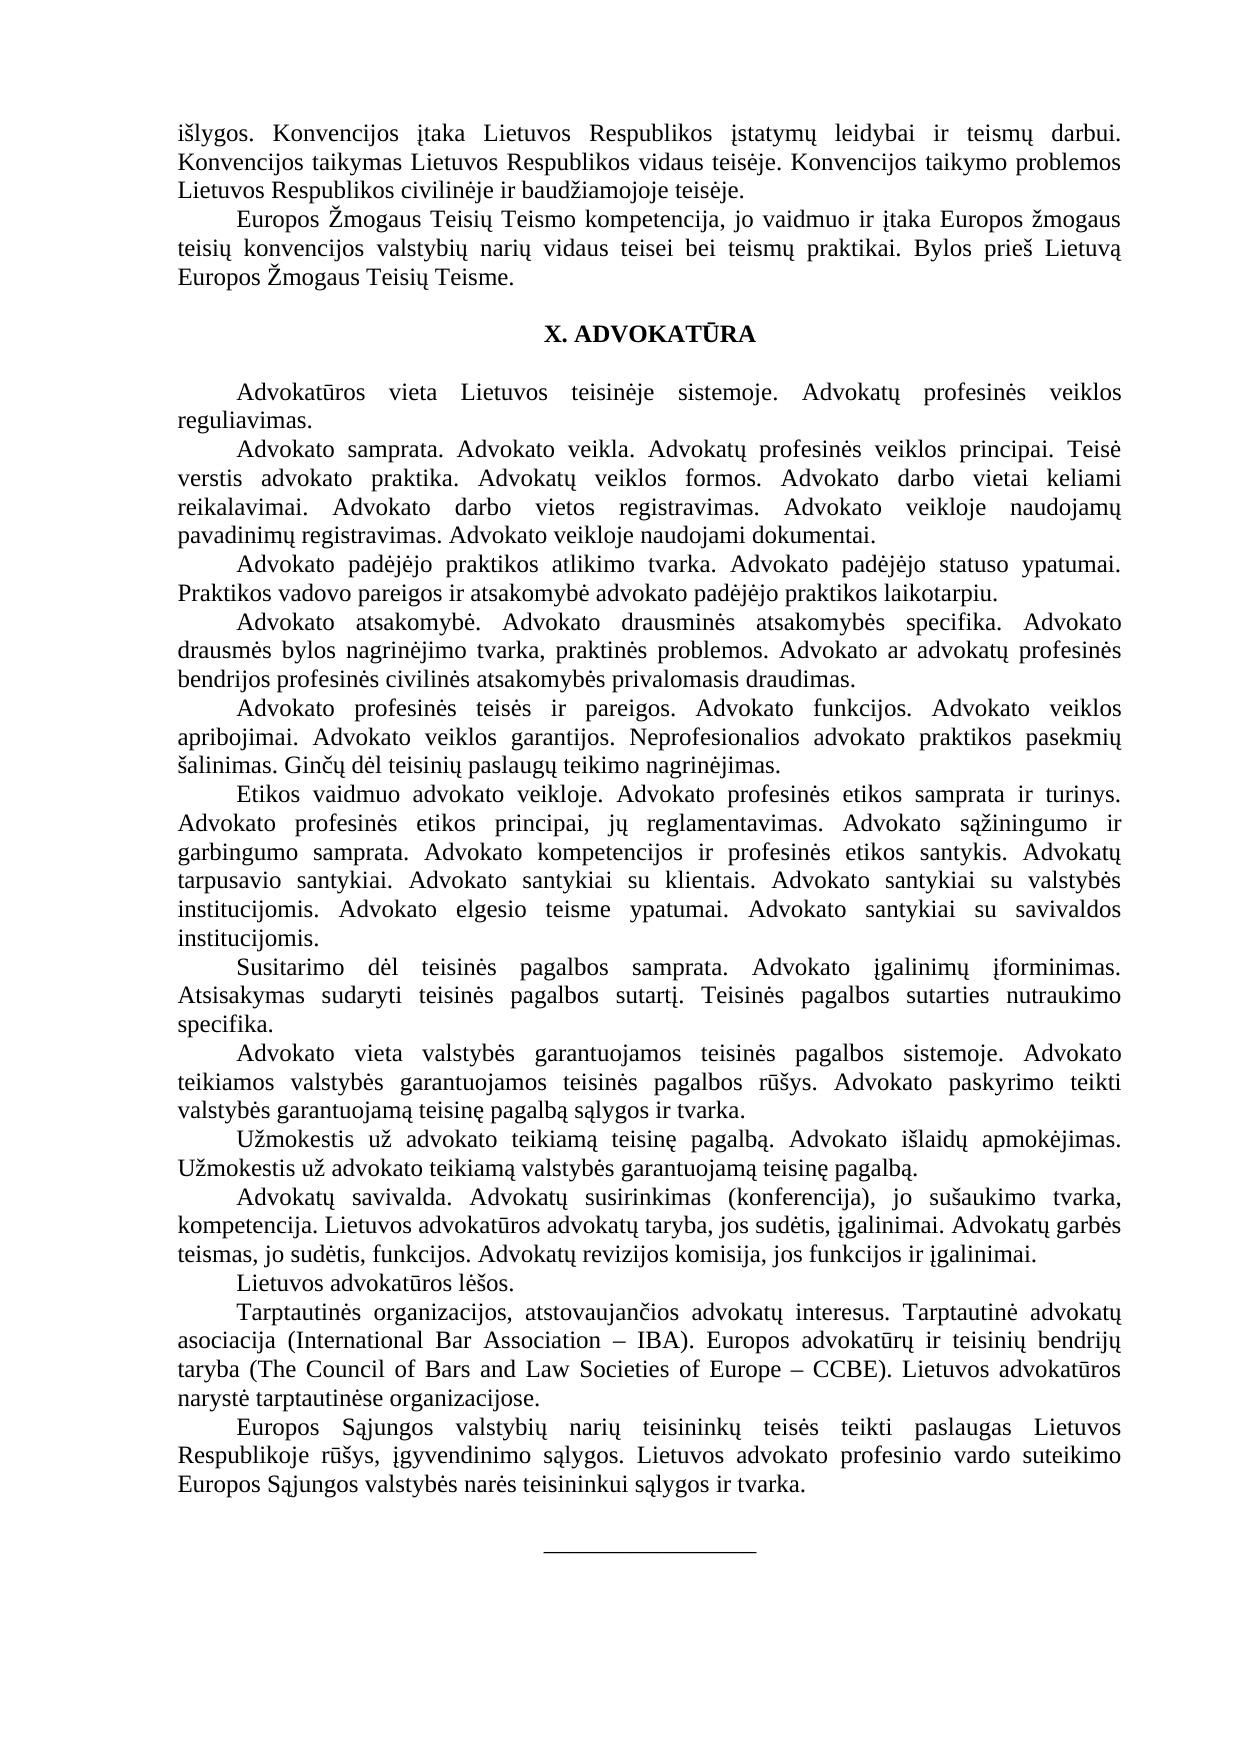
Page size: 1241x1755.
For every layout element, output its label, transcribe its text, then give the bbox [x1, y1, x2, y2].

text Tarptautinės organizacijos, atstovaujančios advokatų interesus. Tarptautinė advokatų asociacija (International Bar Association – IBA). Europos advokatūrų ir teisinių bendrijų taryba (The Council of Bars and Law Societies of Europe – CCBE). Lietuvos advokatūros narystė tarptautinėse organizacijose. [177, 1297, 1122, 1412]
text Advokato samprata. Advokato veikla. Advokatų profesinės veiklos principai. Teisė verstis advokato praktika. Advokatų veiklos formos. Advokato darbo vietai keliami reikalavimai. Advokato darbo vietos registravimas. Advokato veikloje naudojamų pavadinimų registravimas. Advokato veikloje naudojami dokumentai. [177, 434, 1122, 549]
text Advokatų savivalda. Advokatų susirinkimas (konferencija), jo sušaukimo tvarka, kompetencija. Lietuvos advokatūros advokatų taryba, jos sudėtis, įgalinimai. Advokatų garbės teismas, jo sudėtis, funkcijos. Advokatų revizijos komisija, jos funkcijos ir įgalinimai. [177, 1182, 1122, 1268]
text Advokato padėjėjo praktikos atlikimo tvarka. Advokato padėjėjo statuso ypatumai. Praktikos vadovo pareigos ir atsakomybė advokato padėjėjo praktikos laikotarpiu. [177, 549, 1122, 607]
text Etikos vaidmuo advokato veikloje. Advokato profesinės etikos samprata ir turinys. Advokato profesinės etikos principai, jų reglamentavimas. Advokato sąžiningumo ir garbingumo samprata. Advokato kompetencijos ir profesinės etikos santykis. Advokatų tarpusavio santykiai. Advokato santykiai su klientais. Advokato santykiai su valstybės institucijomis. Advokato elgesio teisme ypatumai. Advokato santykiai su savivaldos institucijomis. [177, 779, 1122, 952]
text Advokato profesinės teisės ir pareigos. Advokato funkcijos. Advokato veiklos apribojimai. Advokato veiklos garantijos. Neprofesionalios advokato praktikos pasekmių šalinimas. Ginčų dėl teisinių paslaugų teikimo nagrinėjimas. [177, 693, 1122, 779]
text Susitarimo dėl teisinės pagalbos samprata. Advokato įgalinimų įforminimas. Atsisakymas sudaryti teisinės pagalbos sutartį. Teisinės pagalbos sutarties nutraukimo specifika. [177, 952, 1122, 1038]
text X. ADVOKATŪRA [177, 319, 1122, 348]
text Europos Žmogaus Teisių Teismo kompetencija, jo vaidmuo ir įtaka Europos žmogaus teisių konvencijos valstybių narių vidaus teisei bei teismų praktikai. Bylos prieš Lietuvą Europos Žmogaus Teisių Teisme. [177, 204, 1122, 291]
text Advokatūros vieta Lietuvos teisinėje sistemoje. Advokatų profesinės veiklos reguliavimas. [177, 377, 1122, 434]
text Advokato atsakomybė. Advokato drausminės atsakomybės specifika. Advokato drausmės bylos nagrinėjimo tvarka, praktinės problemos. Advokato ar advokatų profesinės bendrijos profesinės civilinės atsakomybės privalomasis draudimas. [177, 607, 1122, 693]
text _________________ [177, 1527, 1122, 1556]
text Užmokestis už advokato teikiamą teisinę pagalbą. Advokato išlaidų apmokėjimas. Užmokestis už advokato teikiamą valstybės garantuojamą teisinę pagalbą. [177, 1124, 1122, 1182]
text išlygos. Konvencijos įtaka Lietuvos Respublikos įstatymų leidybai ir teismų darbui. Konvencijos taikymas Lietuvos Respublikos vidaus teisėje. Konvencijos taikymo problemos Lietuvos Respublikos civilinėje ir baudžiamojoje teisėje. [177, 118, 1122, 204]
text Europos Sąjungos valstybių narių teisininkų teisės teikti paslaugas Lietuvos Respublikoje rūšys, įgyvendinimo sąlygos. Lietuvos advokato profesinio vardo suteikimo Europos Sąjungos valstybės narės teisininkui sąlygos ir tvarka. [177, 1412, 1122, 1498]
text Advokato vieta valstybės garantuojamos teisinės pagalbos sistemoje. Advokato teikiamos valstybės garantuojamos teisinės pagalbos rūšys. Advokato paskyrimo teikti valstybės garantuojamą teisinę pagalbą sąlygos ir tvarka. [177, 1038, 1122, 1124]
text Lietuvos advokatūros lėšos. [177, 1268, 1122, 1297]
